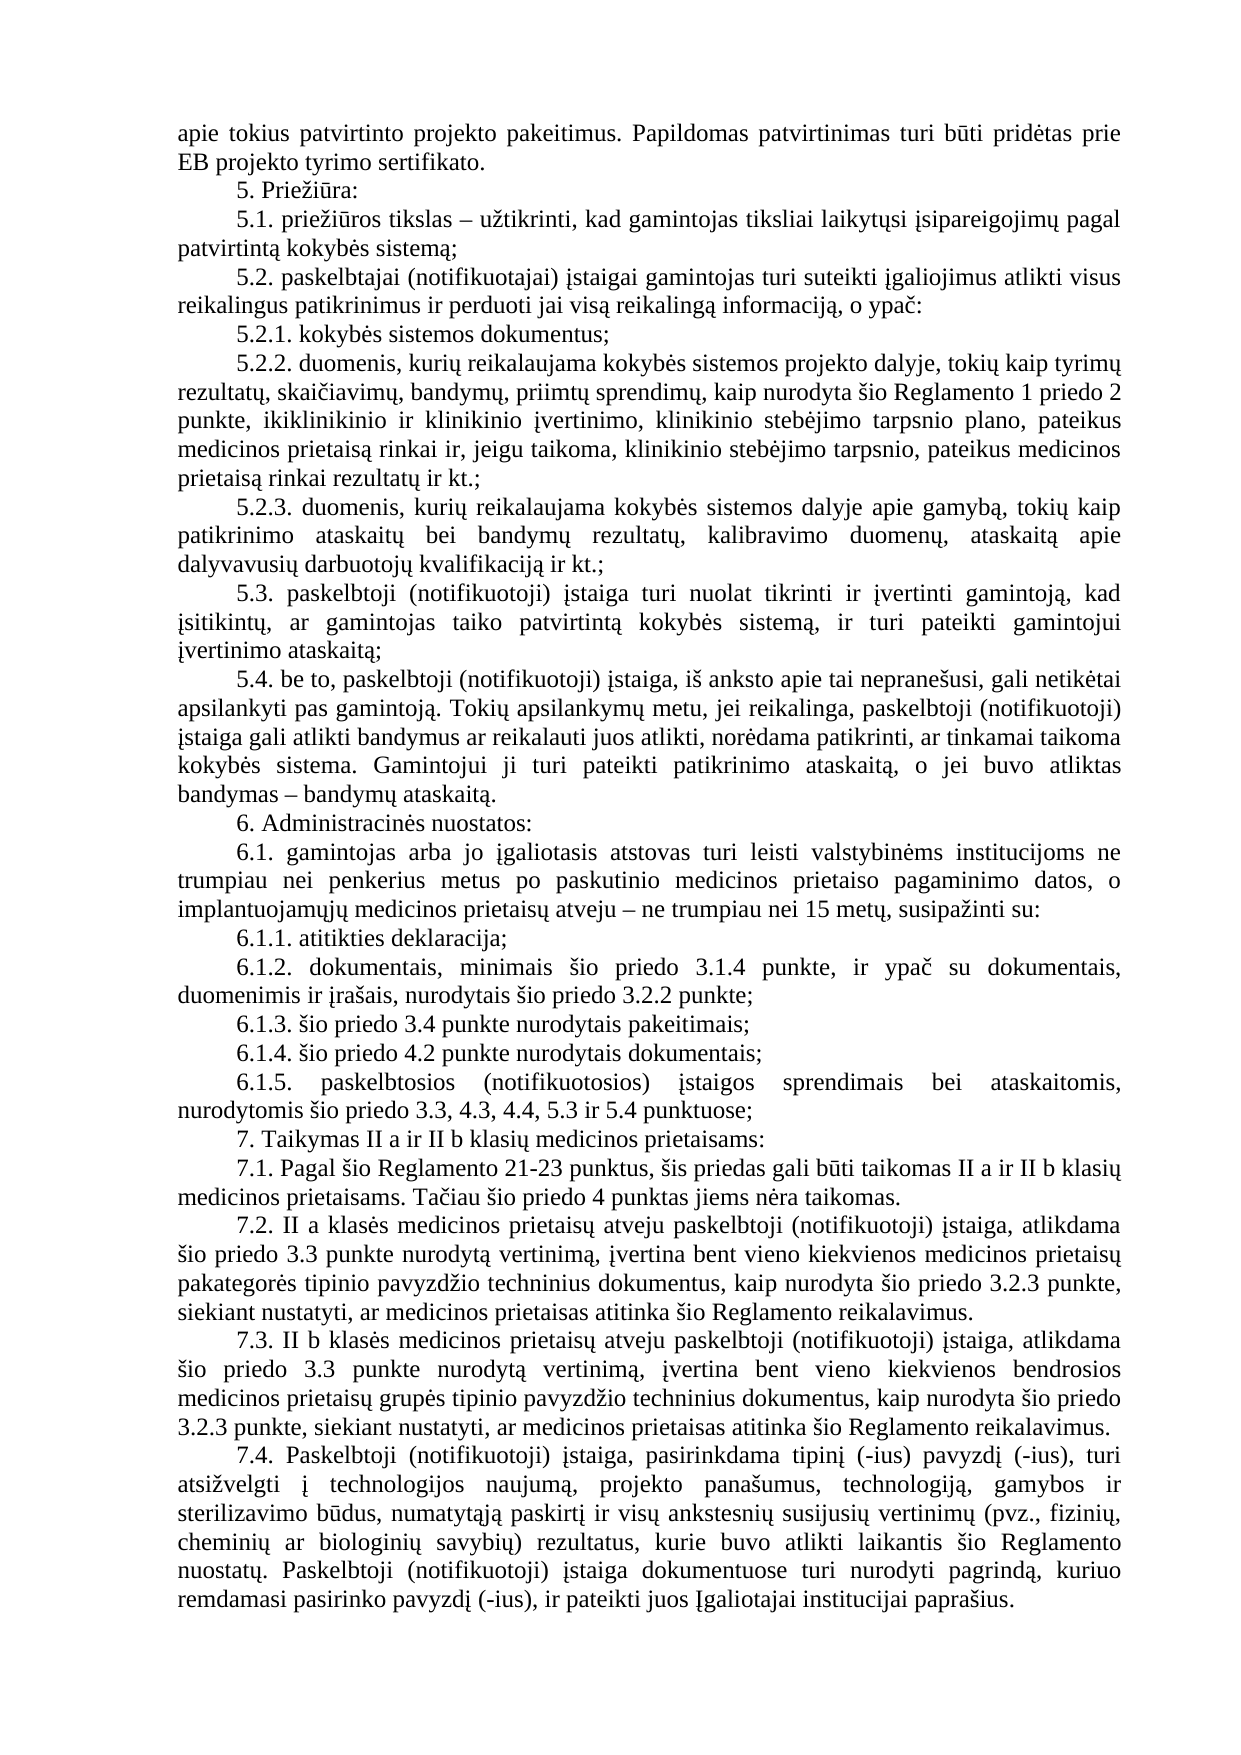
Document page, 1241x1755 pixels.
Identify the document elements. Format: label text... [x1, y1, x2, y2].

text 6.1.4. šio priedo 4.2 punkte nurodytais dokumentais; [177, 1038, 1122, 1067]
text 5.3. paskelbtoji (notifikuotoji) įstaiga turi nuolat tikrinti ir įvertinti gamintoją, kad įsitikintų, ar gamintojas taiko patvirtintą kokybės sistemą, ir turi pateikti gamintojui įvertinimo ataskaitą; [177, 578, 1122, 664]
text 5.2.3. duomenis, kurių reikalaujama kokybės sistemos dalyje apie gamybą, tokių kaip patikrinimo ataskaitų bei bandymų rezultatų, kalibravimo duomenų, ataskaitą apie dalyvavusių darbuotojų kvalifikaciją ir kt.; [177, 492, 1122, 578]
text 5.2.2. duomenis, kurių reikalaujama kokybės sistemos projekto dalyje, tokių kaip tyrimų rezultatų, skaičiavimų, bandymų, priimtų sprendimų, kaip nurodyta šio Reglamento 1 priedo 2 punkte, ikiklinikinio ir klinikinio įvertinimo, klinikinio stebėjimo tarpsnio plano, pateikus medicinos prietaisą rinkai ir, jeigu taikoma, klinikinio stebėjimo tarpsnio, pateikus medicinos prietaisą rinkai rezultatų ir kt.; [177, 348, 1122, 492]
text 5. Priežiūra: [177, 176, 1122, 204]
text 7.3. II b klasės medicinos prietaisų atveju paskelbtoji (notifikuotoji) įstaiga, atlikdama šio priedo 3.3 punkte nurodytą vertinimą, įvertina bent vieno kiekvienos bendrosios medicinos prietaisų grupės tipinio pavyzdžio techninius dokumentus, kaip nurodyta šio priedo 3.2.3 punkte, siekiant nustatyti, ar medicinos prietaisas atitinka šio Reglamento reikalavimus. [177, 1326, 1122, 1441]
text 6.1.1. atitikties deklaracija; [177, 923, 1122, 952]
text 7. Taikymas II a ir II b klasių medicinos prietaisams: [177, 1124, 1122, 1153]
text 5.1. priežiūros tikslas – užtikrinti, kad gamintojas tiksliai laikytųsi įsipareigojimų pagal patvirtintą kokybės sistemą; [177, 204, 1122, 262]
text 5.2. paskelbtajai (notifikuotajai) įstaigai gamintojas turi suteikti įgaliojimus atlikti visus reikalingus patikrinimus ir perduoti jai visą reikalingą informaciją, o ypač: [177, 262, 1122, 319]
text 5.2.1. kokybės sistemos dokumentus; [177, 319, 1122, 348]
text 7.1. Pagal šio Reglamento 21-23 punktus, šis priedas gali būti taikomas II a ir II b klasių medicinos prietaisams. Tačiau šio priedo 4 punktas jiems nėra taikomas. [177, 1153, 1122, 1211]
text 5.4. be to, paskelbtoji (notifikuotoji) įstaiga, iš anksto apie tai nepranešusi, gali netikėtai apsilankyti pas gamintoją. Tokių apsilankymų metu, jei reikalinga, paskelbtoji (notifikuotoji) įstaiga gali atlikti bandymus ar reikalauti juos atlikti, norėdama patikrinti, ar tinkamai taikoma kokybės sistema. Gamintojui ji turi pateikti patikrinimo ataskaitą, o jei buvo atliktas bandymas – bandymų ataskaitą. [177, 664, 1122, 808]
text 7.2. II a klasės medicinos prietaisų atveju paskelbtoji (notifikuotoji) įstaiga, atlikdama šio priedo 3.3 punkte nurodytą vertinimą, įvertina bent vieno kiekvienos medicinos prietaisų pakategorės tipinio pavyzdžio techninius dokumentus, kaip nurodyta šio priedo 3.2.3 punkte, siekiant nustatyti, ar medicinos prietaisas atitinka šio Reglamento reikalavimus. [177, 1211, 1122, 1326]
text 7.4. Paskelbtoji (notifikuotoji) įstaiga, pasirinkdama tipinį (-ius) pavyzdį (-ius), turi atsižvelgti į technologijos naujumą, projekto panašumus, technologiją, gamybos ir sterilizavimo būdus, numatytąją paskirtį ir visų ankstesnių susijusių vertinimų (pvz., fizinių, cheminių ar biologinių savybių) rezultatus, kurie buvo atlikti laikantis šio Reglamento nuostatų. Paskelbtoji (notifikuotoji) įstaiga dokumentuose turi nurodyti pagrindą, kuriuo remdamasi pasirinko pavyzdį (-ius), ir pateikti juos Įgaliotajai institucijai paprašius. [177, 1441, 1122, 1613]
text 6.1. gamintojas arba jo įgaliotasis atstovas turi leisti valstybinėms institucijoms ne trumpiau nei penkerius metus po paskutinio medicinos prietaiso pagaminimo datos, o implantuojamųjų medicinos prietaisų atveju – ne trumpiau nei 15 metų, susipažinti su: [177, 837, 1122, 923]
text 6. Administracinės nuostatos: [177, 808, 1122, 837]
text 6.1.2. dokumentais, minimais šio priedo 3.1.4 punkte, ir ypač su dokumentais, duomenimis ir įrašais, nurodytais šio priedo 3.2.2 punkte; [177, 952, 1122, 1009]
text 6.1.3. šio priedo 3.4 punkte nurodytais pakeitimais; [177, 1009, 1122, 1038]
text 6.1.5. paskelbtosios (notifikuotosios) įstaigos sprendimais bei ataskaitomis, nurodytomis šio priedo 3.3, 4.3, 4.4, 5.3 ir 5.4 punktuose; [177, 1067, 1122, 1124]
text apie tokius patvirtinto projekto pakeitimus. Papildomas patvirtinimas turi būti pridėtas prie EB projekto tyrimo sertifikato. [177, 118, 1122, 176]
